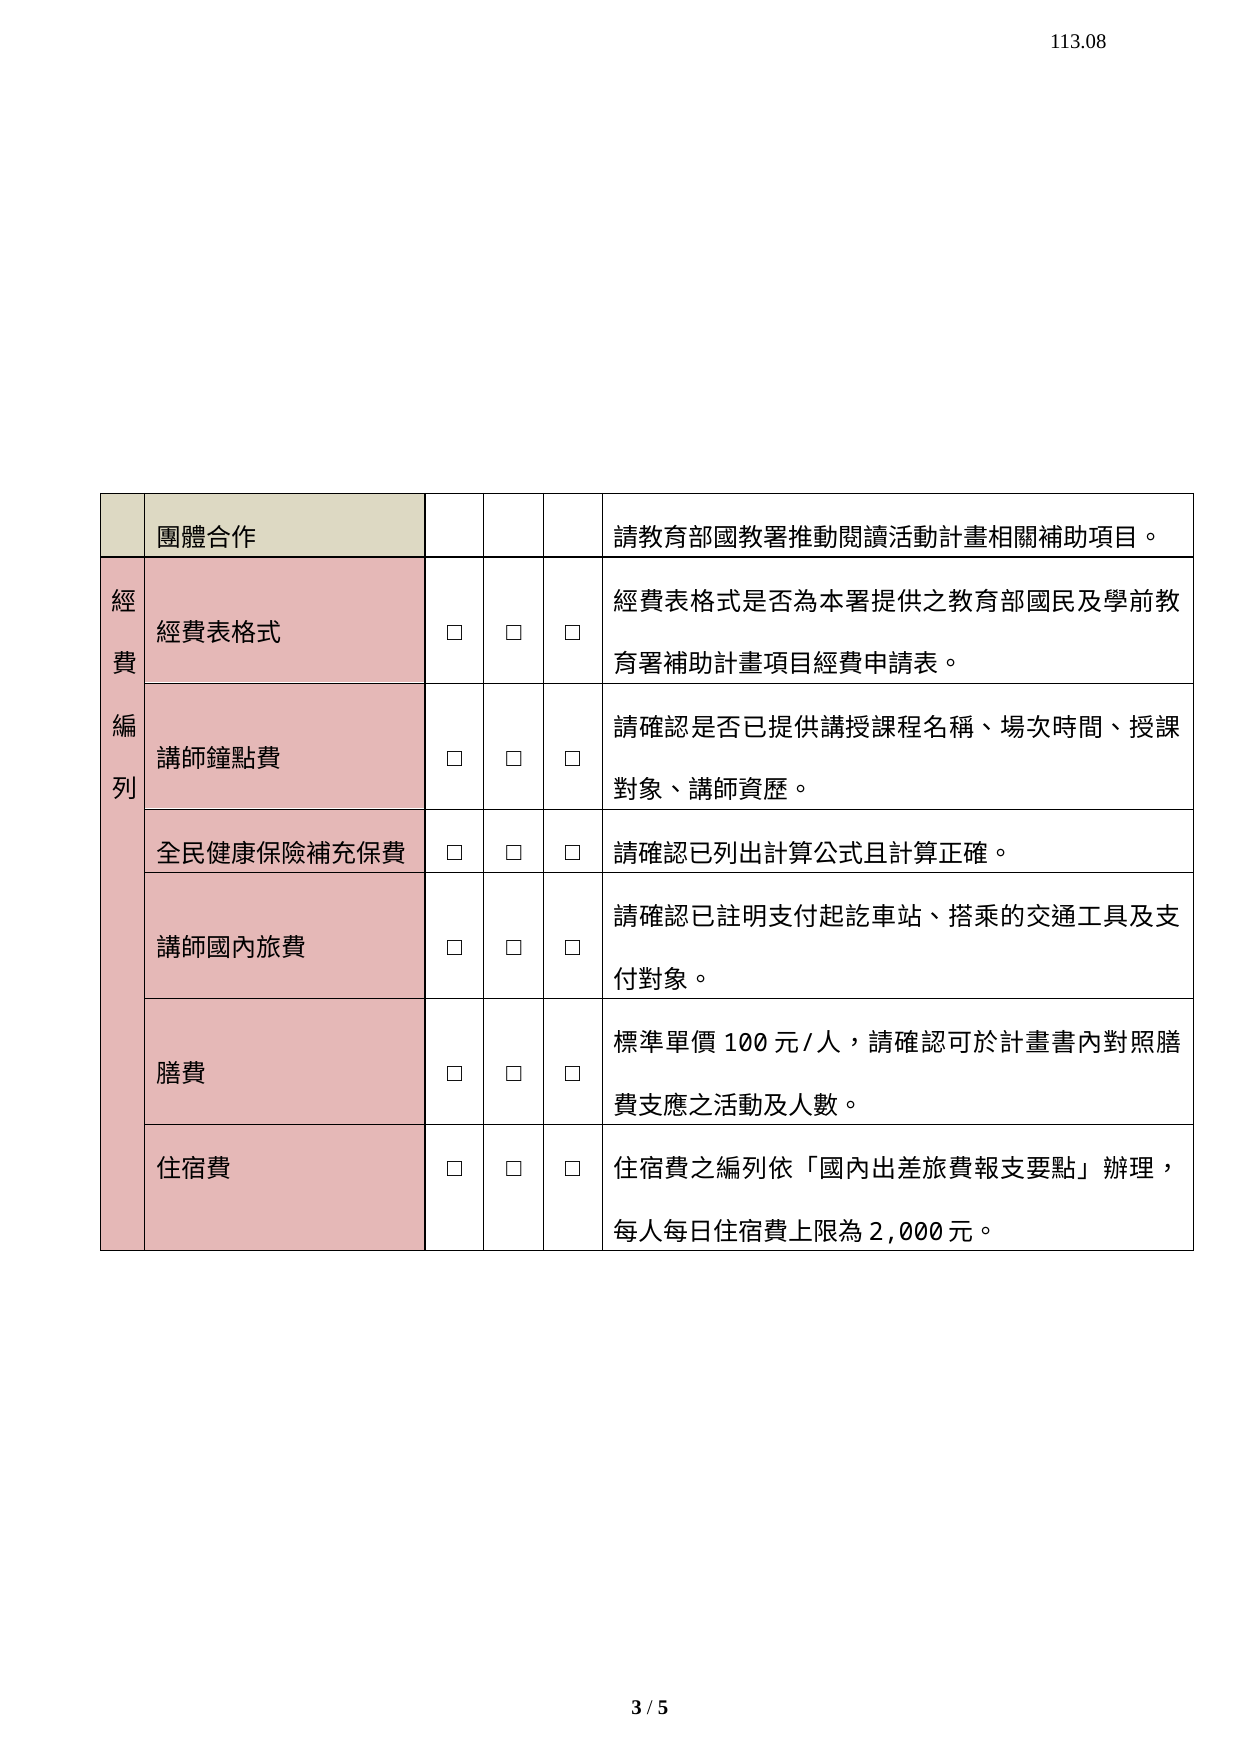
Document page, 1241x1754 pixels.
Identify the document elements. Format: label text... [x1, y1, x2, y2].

table_cell □ [484, 1125, 543, 1250]
table_cell □ [544, 684, 602, 808]
table_cell [544, 494, 602, 556]
table_cell 住宿費 [145, 1125, 424, 1250]
table_cell □ [484, 558, 543, 682]
table_cell □ [544, 999, 602, 1124]
table_cell □ [484, 684, 543, 808]
table_cell 標準單價100元/人，請確認可於計畫書內對照膳費支應之活動及人數。 [603, 999, 1193, 1124]
table_cell □ [484, 873, 543, 998]
table_cell □ [544, 873, 602, 998]
table_cell 住宿費之編列依「國內出差旅費報支要點」辦理，每人每日住宿費上限為2,000元。 [603, 1125, 1193, 1250]
table_cell □ [544, 558, 602, 682]
table_cell 請教育部國教署推動閱讀活動計畫相關補助項目。 [603, 494, 1193, 556]
table_cell 經費表格式 [145, 558, 424, 682]
table_cell [101, 494, 144, 556]
table_cell 經費編列 [101, 558, 144, 1250]
table_cell 請確認是否已提供講授課程名稱、場次時間、授課對象、講師資歷。 [603, 684, 1193, 808]
table_cell □ [426, 684, 483, 808]
table_cell 經費表格式是否為本署提供之教育部國民及學前教育署補助計畫項目經費申請表。 [603, 558, 1193, 682]
table_cell 膳費 [145, 999, 424, 1124]
table_cell □ [426, 999, 483, 1124]
table_cell 團體合作 [145, 494, 424, 556]
table_cell □ [426, 873, 483, 998]
table_cell □ [426, 810, 483, 872]
table_cell 請確認已註明支付起訖車站、搭乘的交通工具及支付對象。 [603, 873, 1193, 998]
table_cell [484, 494, 543, 556]
table_cell 全民健康保險補充保費 [145, 810, 424, 872]
table_cell □ [426, 558, 483, 682]
table_cell 講師鐘點費 [145, 684, 424, 808]
table_cell □ [484, 810, 543, 872]
table_cell □ [484, 999, 543, 1124]
table_cell 請確認已列出計算公式且計算正確。 [603, 810, 1193, 872]
table_cell [426, 494, 483, 556]
table_cell □ [544, 1125, 602, 1250]
table_cell 講師國內旅費 [145, 873, 424, 998]
table_cell □ [544, 810, 602, 872]
table_cell □ [426, 1125, 483, 1250]
